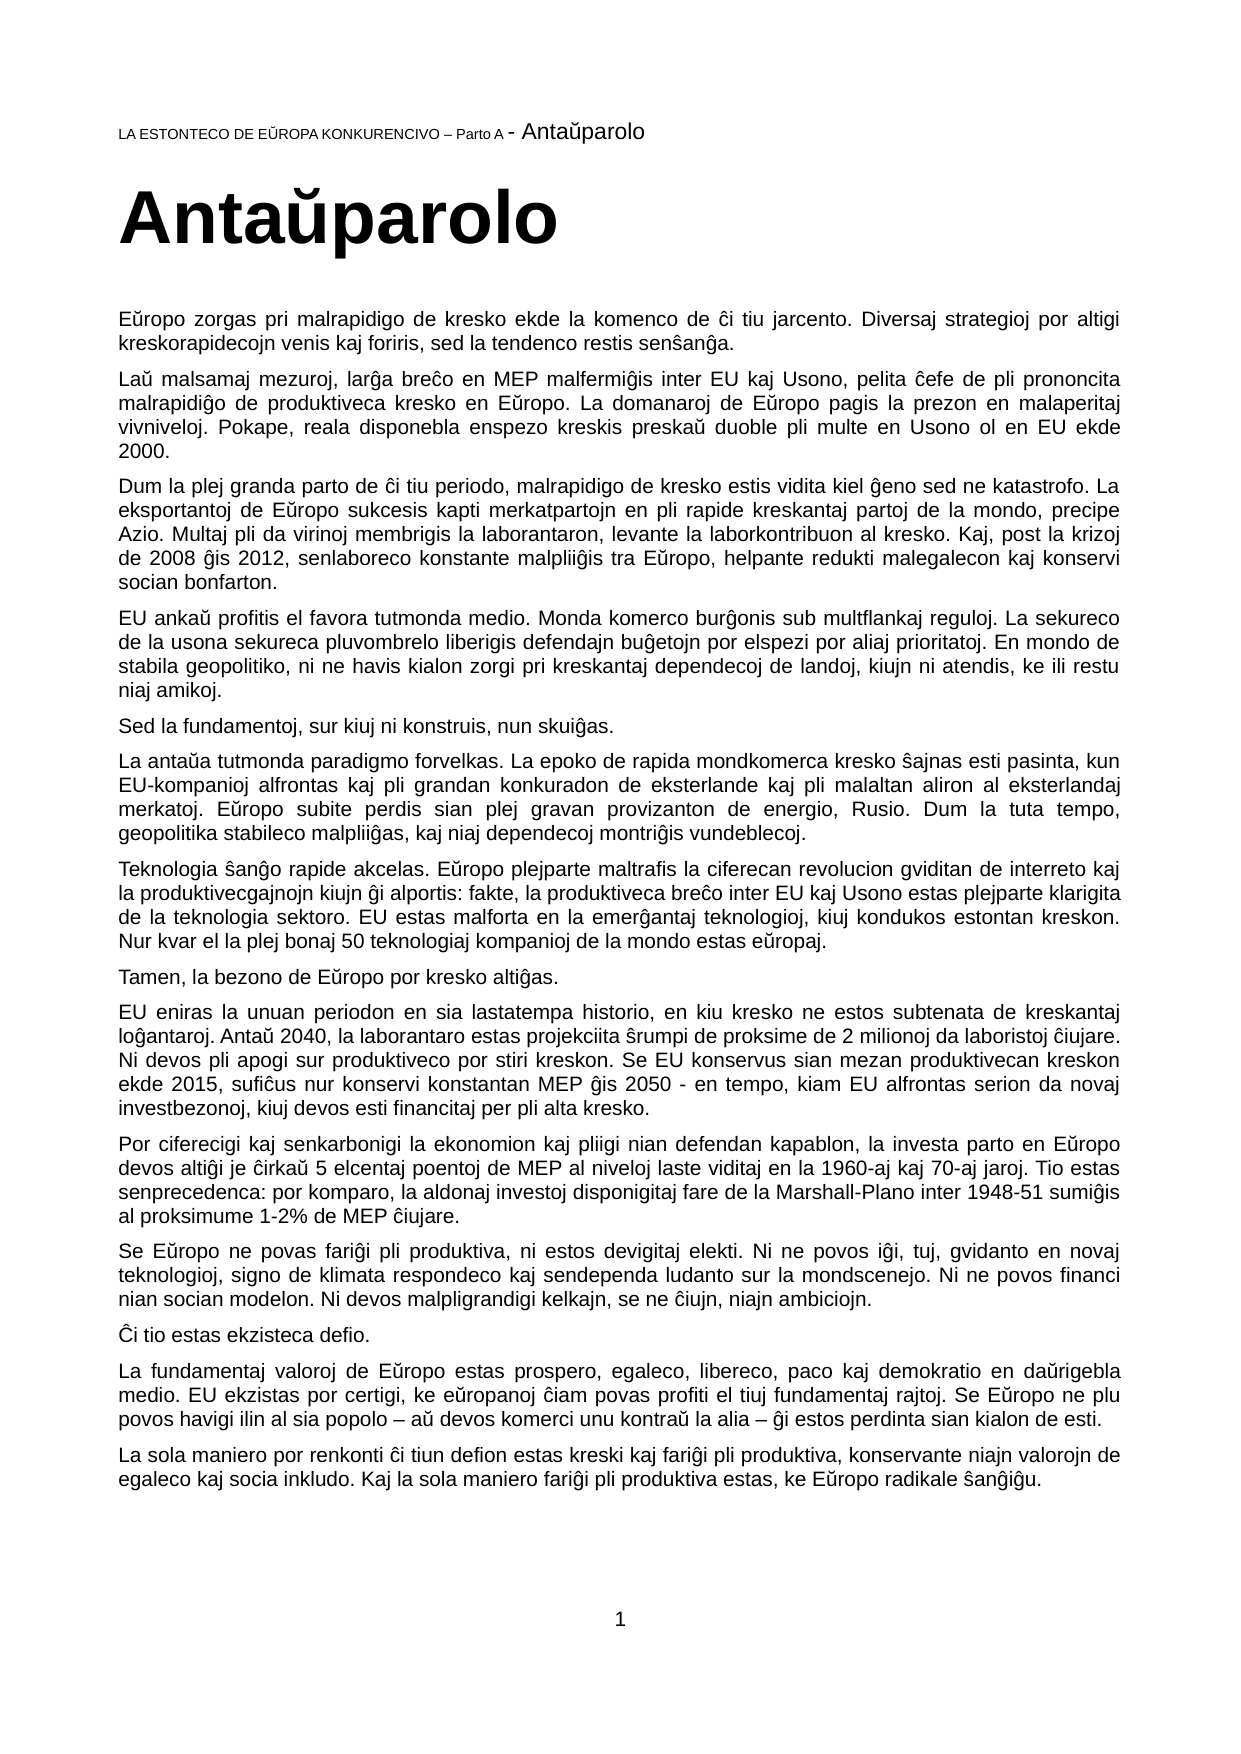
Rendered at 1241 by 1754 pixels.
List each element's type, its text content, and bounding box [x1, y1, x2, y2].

text Por ciferecigi kaj senkarbonigi la ekonomion kaj pliigi nian defendan kapablon, la investa parto en Eŭropo devos altiĝi je ĉirkaŭ 5 elcentaj poentoj de MEP al niveloj laste viditaj en la 1960-aj kaj 70-aj jaroj. Tio estas senprecedenca: por komparo, la aldonaj investoj disponigitaj fare de la Marshall-Plano inter 1948-51 sumiĝis al proksimume 1-2% de MEP ĉiujare. [118, 1132, 1122, 1228]
text La antaŭa tutmonda paradigmo forvelkas. La epoko de rapida mondkomerca kresko ŝajnas esti pasinta, kun EU-kompanioj alfrontas kaj pli grandan konkuradon de eksterlande kaj pli malaltan aliron al eksterlandaj merkatoj. Eŭropo subite perdis sian plej gravan provizanton de energio, Rusio. Dum la tuta tempo, geopolitika stabileco malpliiĝas, kaj niaj dependecoj montriĝis vundeblecoj. [118, 749, 1122, 845]
text Tamen, la bezono de Eŭropo por kresko altiĝas. [118, 964, 1122, 988]
text Ĉi tio estas ekzisteca defio. [118, 1323, 1122, 1347]
text La fundamentaj valoroj de Eŭropo estas prospero, egaleco, libereco, paco kaj demokratio en daŭrigebla medio. EU ekzistas por certigi, ke eŭropanoj ĉiam povas profiti el tiuj fundamentaj rajtoj. Se Eŭropo ne plu povos havigi ilin al sia popolo – aŭ devos komerci unu kontraŭ la alia – ĝi estos perdinta sian kialon de esti. [118, 1359, 1122, 1431]
text Se Eŭropo ne povas fariĝi pli produktiva, ni estos devigitaj elekti. Ni ne povos iĝi, tuj, gvidanto en novaj teknologioj, signo de klimata respondeco kaj sendependa ludanto sur la mondscenejo. Ni ne povos financi nian socian modelon. Ni devos malpligrandigi kelkajn, se ne ĉiujn, niajn ambiciojn. [118, 1239, 1122, 1311]
text Sed la fundamentoj, sur kiuj ni konstruis, nun skuiĝas. [118, 713, 1122, 737]
subtitle Antaŭparolo [118, 173, 1122, 259]
text Dum la plej granda parto de ĉi tiu periodo, malrapidigo de kresko estis vidita kiel ĝeno sed ne katastrofo. La eksportantoj de Eŭropo sukcesis kapti merkatpartojn en pli rapide kreskantaj partoj de la mondo, precipe Azio. Multaj pli da virinoj membrigis la laborantaron, levante la laborkontribuon al kresko. Kaj, post la krizoj de 2008 ĝis 2012, senlaboreco konstante malpliiĝis tra Eŭropo, helpante redukti malegalecon kaj konservi socian bonfarton. [118, 474, 1122, 594]
text Eŭropo zorgas pri malrapidigo de kresko ekde la komenco de ĉi tiu jarcento. Diversaj strategioj por altigi kreskorapidecojn venis kaj foriris, sed la tendenco restis senŝanĝa. [118, 307, 1122, 355]
text Teknologia ŝanĝo rapide akcelas. Eŭropo plejparte maltrafis la ciferecan revolucion gviditan de interreto kaj la produktivecgajnojn kiujn ĝi alportis: fakte, la produktiveca breĉo inter EU kaj Usono estas plejparte klarigita de la teknologia sektoro. EU estas malforta en la emerĝantaj teknologioj, kiuj kondukos estontan kreskon. Nur kvar el la plej bonaj 50 teknologiaj kompanioj de la mondo estas eŭropaj. [118, 857, 1122, 953]
text EU ankaŭ profitis el favora tutmonda medio. Monda komerco burĝonis sub multflankaj reguloj. La sekureco de la usona sekureca pluvombrelo liberigis defendajn buĝetojn por elspezi por aliaj prioritatoj. En mondo de stabila geopolitiko, ni ne havis kialon zorgi pri kreskantaj dependecoj de landoj, kiujn ni atendis, ke ili restu niaj amikoj. [118, 606, 1122, 702]
text La sola maniero por renkonti ĉi tiun defion estas kreski kaj fariĝi pli produktiva, konservante niajn valorojn de egaleco kaj socia inkludo. Kaj la sola maniero fariĝi pli produktiva estas, ke Eŭropo radikale ŝanĝiĝu. [118, 1442, 1122, 1490]
text Laŭ malsamaj mezuroj, larĝa breĉo en MEP malfermiĝis inter EU kaj Usono, pelita ĉefe de pli prononcita malrapidiĝo de produktiveca kresko en Eŭropo. La domanaroj de Eŭropo pagis la prezon en malaperitaj vivniveloj. Pokape, reala disponebla enspezo kreskis preskaŭ duoble pli multe en Usono ol en EU ekde 2000. [118, 367, 1122, 463]
text EU eniras la unuan periodon en sia lastatempa historio, en kiu kresko ne estos subtenata de kreskantaj loĝantaroj. Antaŭ 2040, la laborantaro estas projekciita ŝrumpi de proksime de 2 milionoj da laboristoj ĉiujare. Ni devos pli apogi sur produktiveco por stiri kreskon. Se EU konservus sian mezan produktivecan kreskon ekde 2015, sufiĉus nur konservi konstantan MEP ĝis 2050 - en tempo, kiam EU alfrontas serion da novaj investbezonoj, kiuj devos esti financitaj per pli alta kresko. [118, 1000, 1122, 1120]
